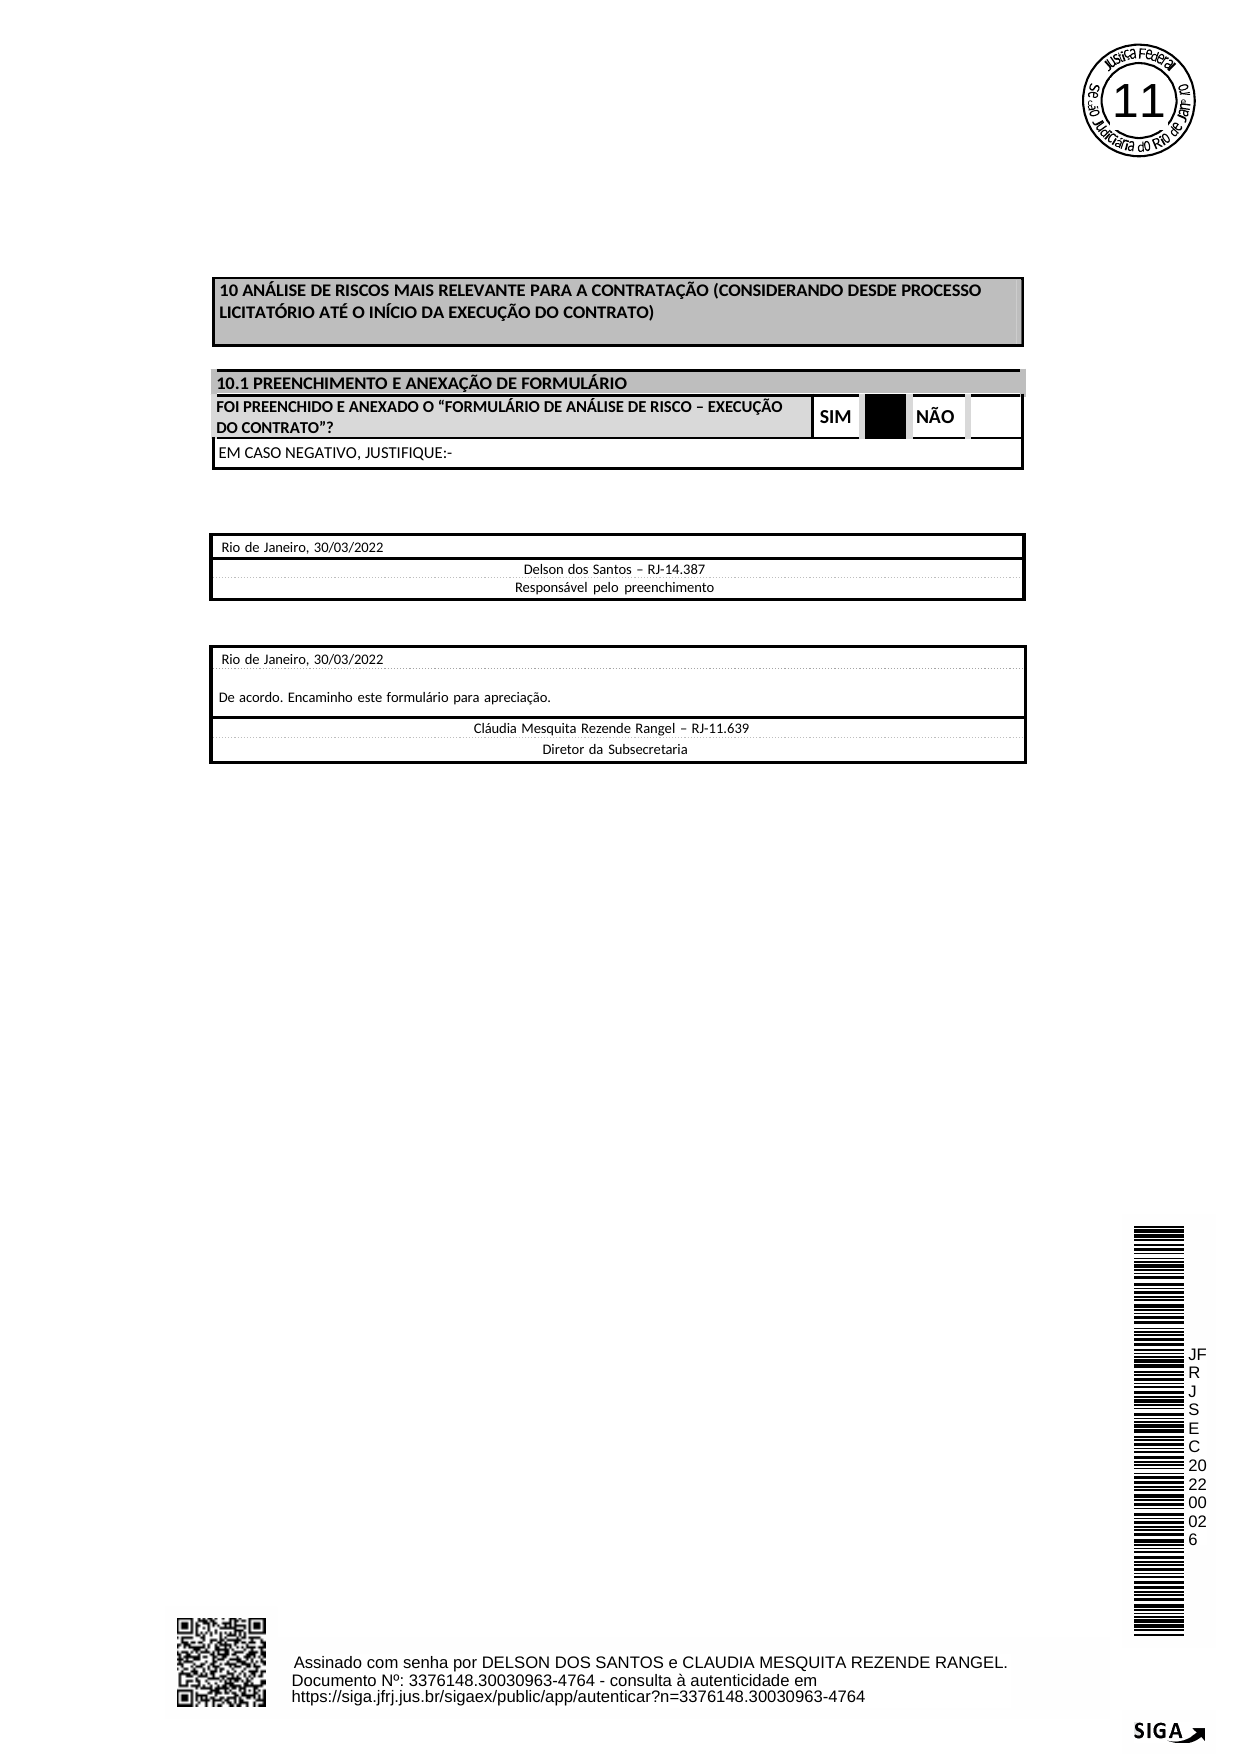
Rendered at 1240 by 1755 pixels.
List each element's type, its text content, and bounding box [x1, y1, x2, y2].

table_cell [865, 397, 906, 437]
text ç [1087, 97, 1100, 106]
table_header Rio de Janeiro, 30/03/2022 [213, 648, 1024, 668]
text JFRJSEC202200026A [1188, 1345, 1207, 1545]
table_cell FOI PREENCHIDO E ANEXADO O “FORMULÁRIO DE ANÁLISE DE RISCO – EXECUÇÃO DO CONTRATO”? [217, 397, 811, 437]
table_cell SIM [814, 397, 859, 437]
table_cell [971, 397, 1021, 437]
table_header 10.1 PREENCHIMENTO E ANEXAÇÃO DE FORMULÁRIO [217, 372, 1020, 393]
table_cell Diretor da Subsecretaria [213, 737, 1024, 761]
text e [1180, 95, 1193, 105]
table_cell Cláudia Mesquita Rezende Rangel – RJ-11.639 [213, 719, 1024, 737]
table_header Rio de Janeiro, 30/03/2022 [213, 536, 1022, 557]
table_cell Delson dos Santos – RJ-14.387 [213, 560, 1022, 577]
table_cell EM CASO NEGATIVO, JUSTIFIQUE:- [215, 439, 1021, 467]
table_cell Responsável pelo preenchimento [213, 577, 1022, 597]
table_cell NÃO [913, 397, 965, 437]
table_cell De acordo. Encaminho este formulário para apreciação. [213, 668, 1024, 716]
